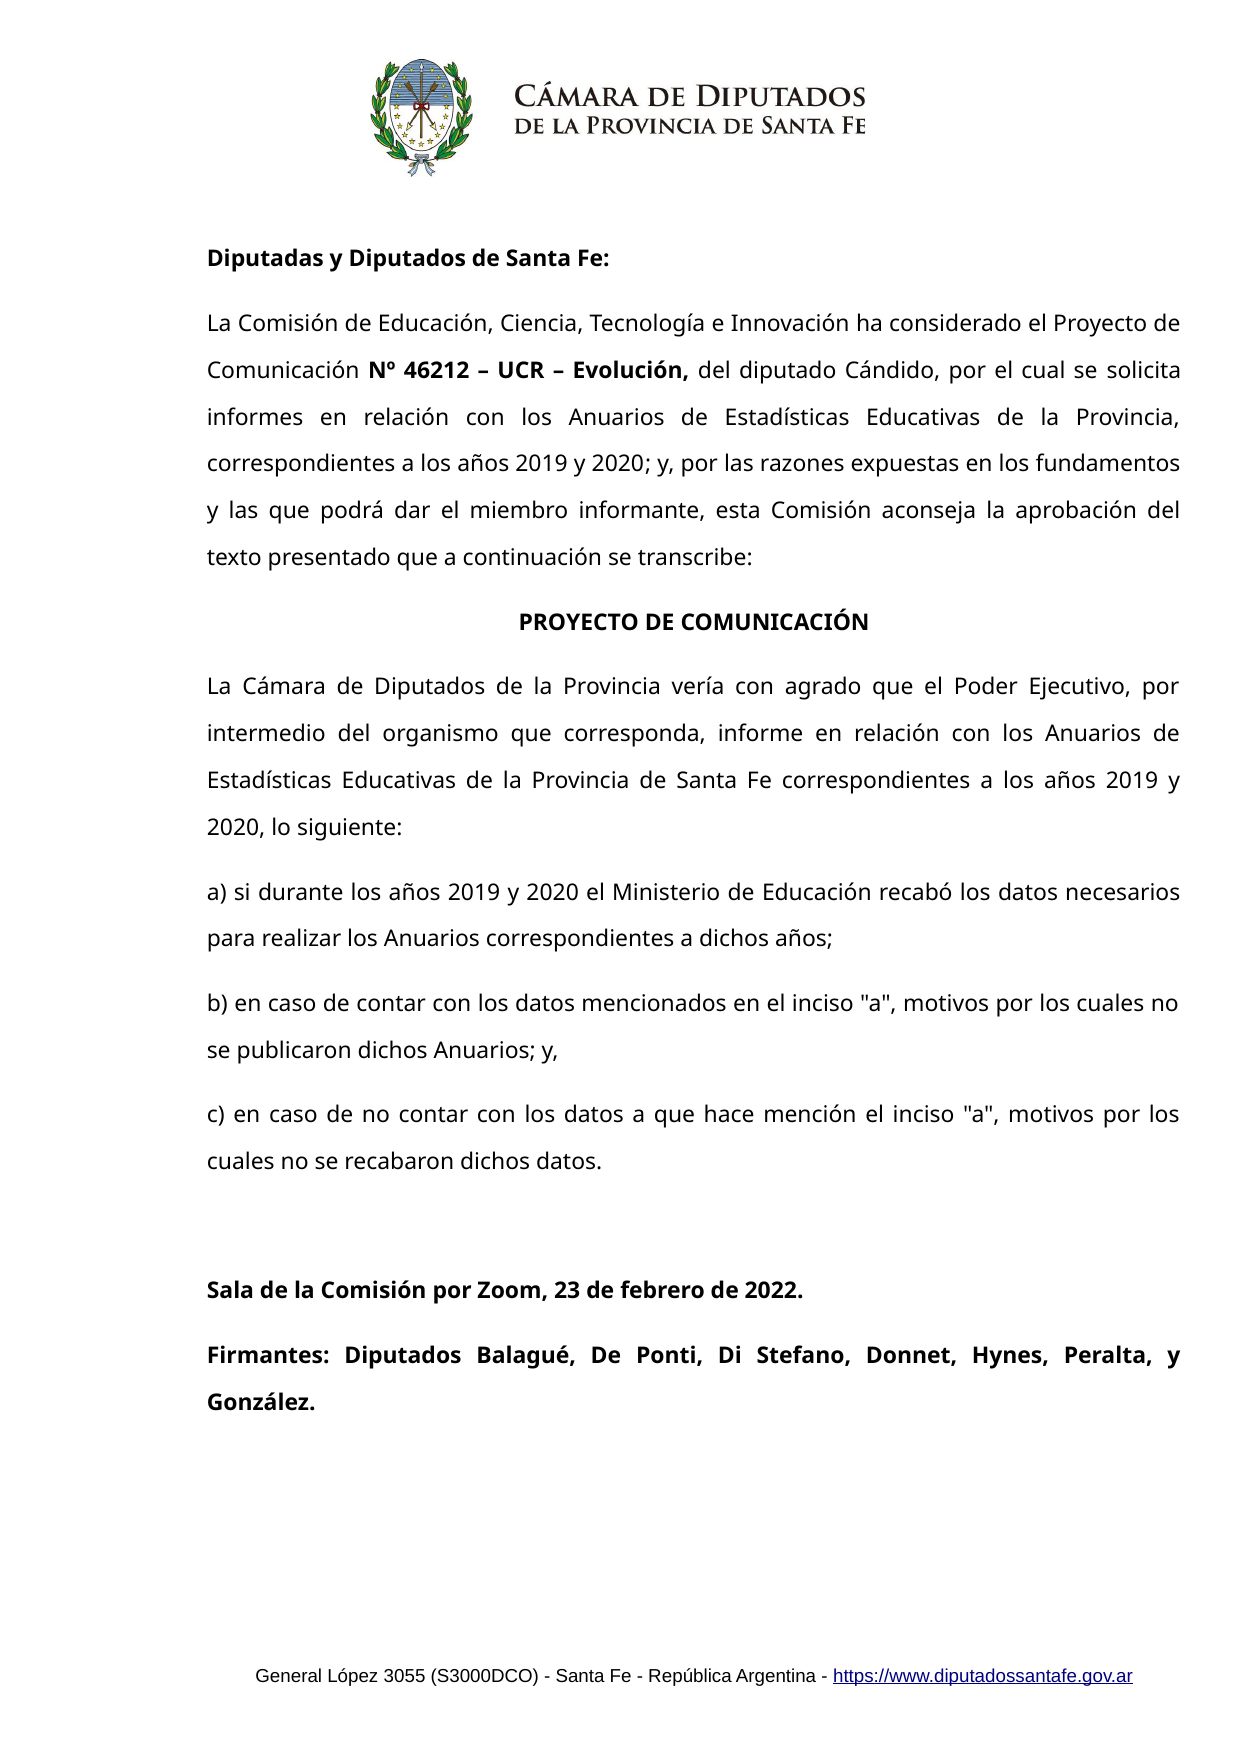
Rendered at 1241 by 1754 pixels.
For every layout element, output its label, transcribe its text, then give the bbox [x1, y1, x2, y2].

text Sala de la Comisión por Zoom, 23 de febrero de 2022. [207, 1274, 1181, 1306]
text Diputadas y Diputados de Santa Fe: [207, 242, 1181, 273]
picture [370, 59, 866, 181]
text PROYECTO DE COMUNICACIÓN [207, 606, 1181, 637]
text Firmantes: Diputados Balagué, De Ponti, Di Stefano, Donnet, Hynes, Peralta, y González. [207, 1339, 1181, 1417]
text La Comisión de Educación, Ciencia, Tecnología e Innovación ha considerado el Proyecto de Comunicación Nº 46212 – UCR – Evolución, del diputado Cándido, por el cual se solicita informes en relación con los Anuarios de Estadísticas Educativas de la Provincia, correspondientes a los años 2019 y 2020; y, por las razones expuestas en los fundamentos y las que podrá dar el miembro informante, esta Comisión aconseja la aprobación del texto presentado que a continuación se transcribe: [207, 307, 1181, 572]
text b) en caso de contar con los datos mencionados en el inciso "a", motivos por los cuales no se publicaron dichos Anuarios; y, [207, 987, 1181, 1065]
text c) en caso de no contar con los datos a que hace mención el inciso "a", motivos por los cuales no se recabaron dichos datos. [207, 1098, 1181, 1177]
text La Cámara de Diputados de la Provincia vería con agrado que el Poder Ejecutivo, por intermedio del organismo que corresponda, informe en relación con los Anuarios de Estadísticas Educativas de la Provincia de Santa Fe correspondientes a los años 2019 y 2020, lo siguiente: [207, 670, 1181, 842]
text a) si durante los años 2019 y 2020 el Ministerio de Educación recabó los datos necesarios para realizar los Anuarios correspondientes a dichos años; [207, 876, 1181, 954]
